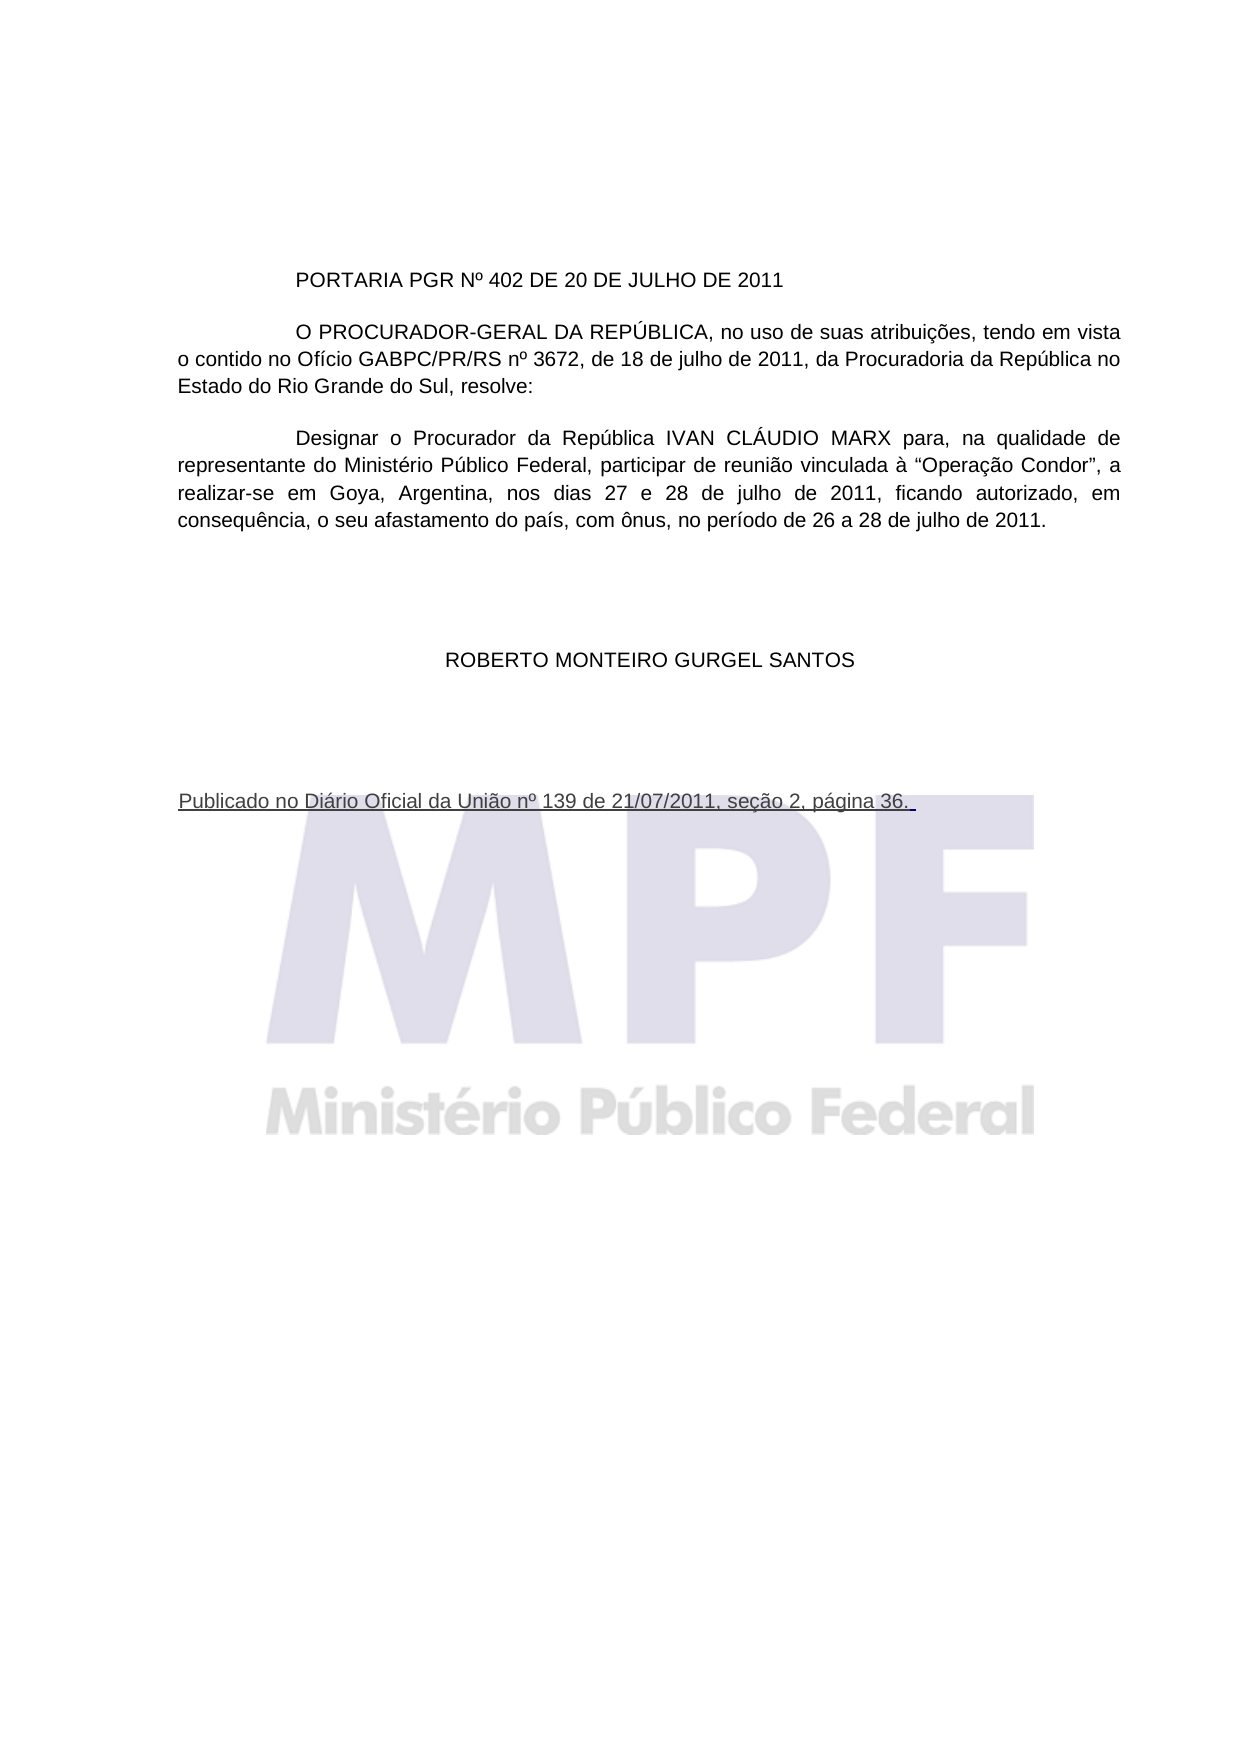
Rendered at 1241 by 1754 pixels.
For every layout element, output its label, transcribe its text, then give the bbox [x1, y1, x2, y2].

text O PROCURADOR-GERAL DA REPÚBLICA, no uso de suas atribuições, tendo em vista o contido no Ofício GABPC/PR/RS nº 3672, de 18 de julho de 2011, da Procuradoria da República no Estado do Rio Grande do Sul, resolve: [177, 318, 1122, 399]
text Publicado no Diário Oficial da União nº 139 de 21/07/2011, seção 2, página 36. [177, 786, 1122, 813]
text PORTARIA PGR Nº 402 DE 20 DE JULHO DE 2011 [177, 266, 1122, 293]
text Designar o Procurador da República IVAN CLÁUDIO MARX para, na qualidade de representante do Ministério Público Federal, participar de reunião vinculada à “Operação Condor”, a realizar-se em Goya, Argentina, nos dias 27 e 28 de julho de 2011, ficando autorizado, em consequência, o seu afastamento do país, com ônus, no período de 26 a 28 de julho de 2011. [177, 424, 1122, 532]
text ROBERTO MONTEIRO GURGEL SANTOS [177, 646, 1122, 673]
picture [266, 813, 1034, 1136]
